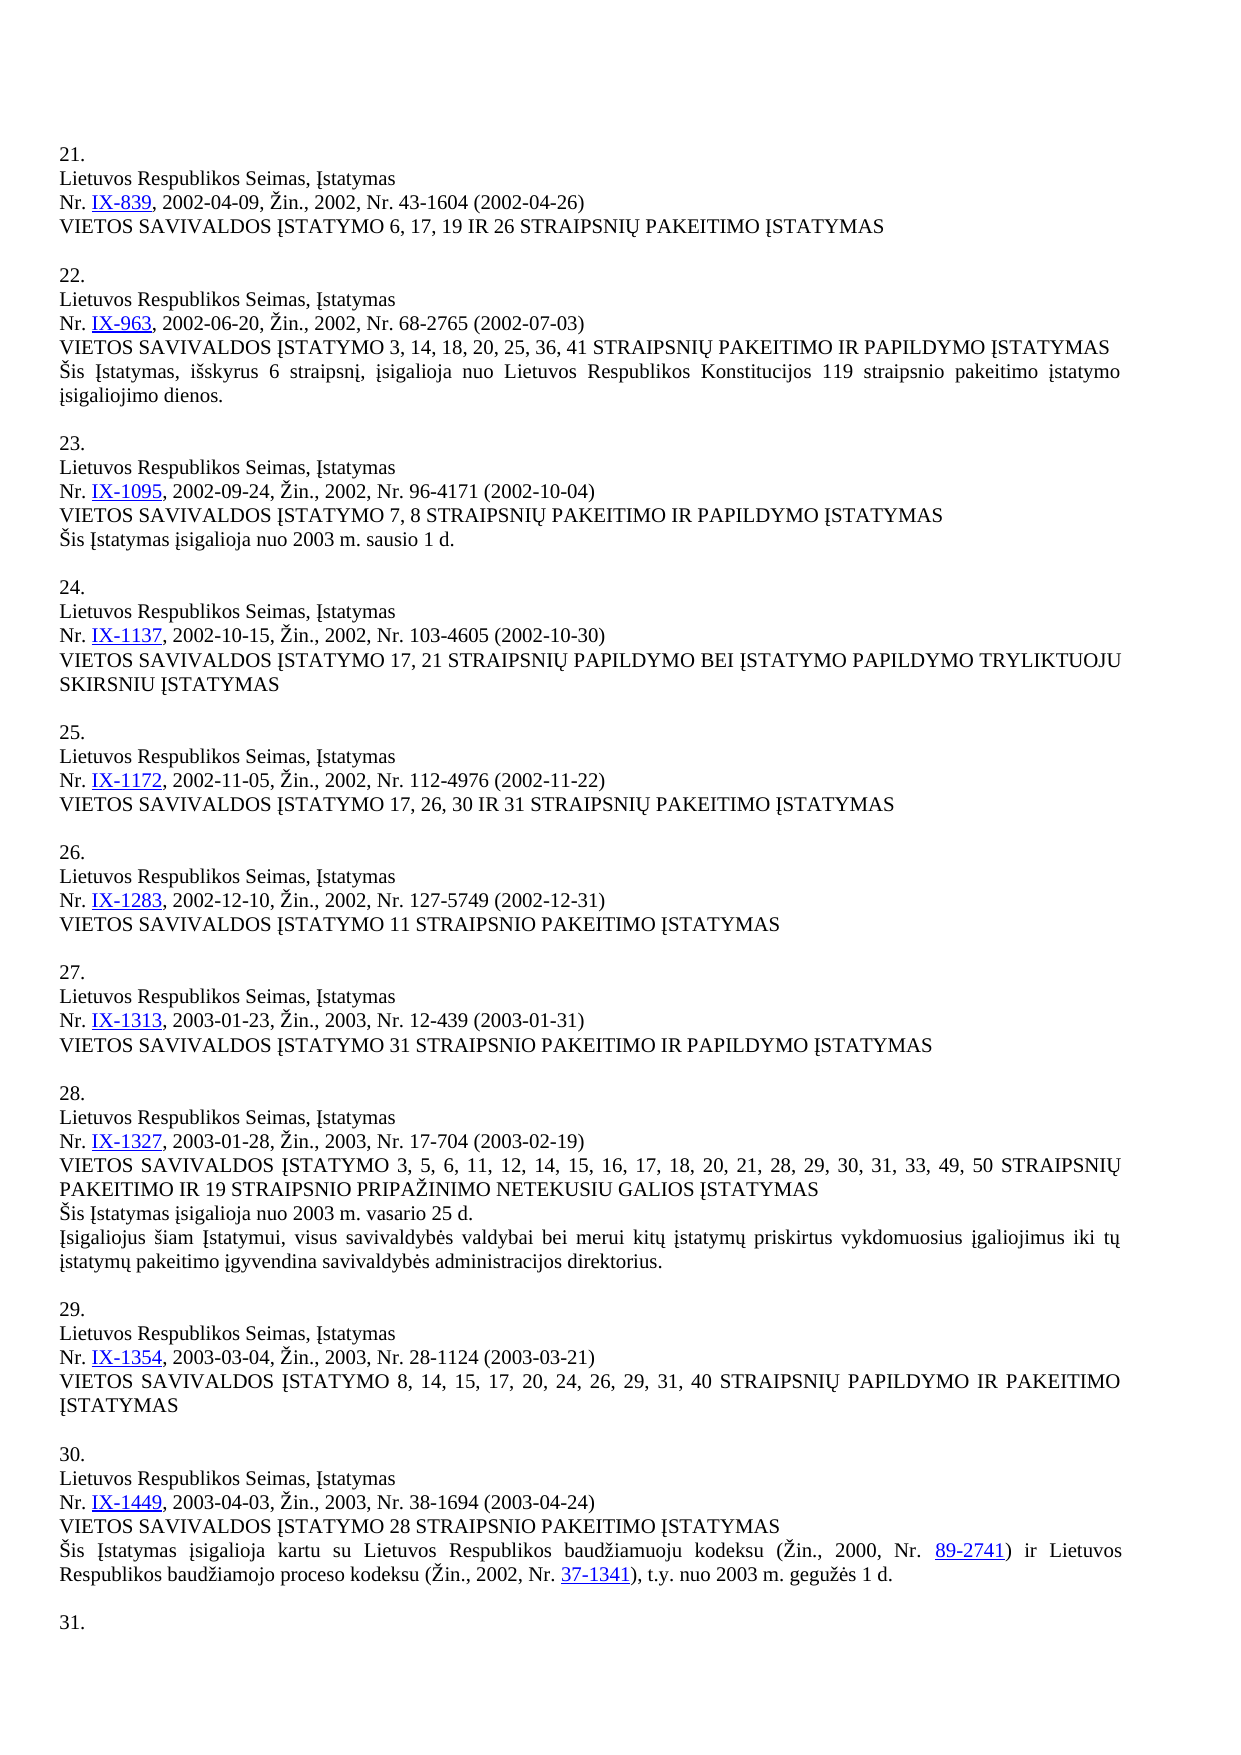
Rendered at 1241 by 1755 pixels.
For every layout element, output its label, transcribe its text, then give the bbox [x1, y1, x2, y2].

text 30. [59, 1442, 1122, 1466]
text Lietuvos Respublikos Seimas, Įstatymas [59, 744, 1122, 768]
text Nr. IX-1095, 2002-09-24, Žin., 2002, Nr. 96-4171 (2002-10-04) [59, 479, 1122, 503]
text Šis Įstatymas, išskyrus 6 straipsnį, įsigalioja nuo Lietuvos Respublikos Konstitucijos 119 straipsnio pakeitimo įstatymo įsigaliojimo dienos. [59, 359, 1122, 407]
text 24. [59, 575, 1122, 599]
text Nr. IX-1172, 2002-11-05, Žin., 2002, Nr. 112-4976 (2002-11-22) [59, 768, 1122, 792]
text VIETOS SAVIVALDOS ĮSTATYMO 17, 26, 30 IR 31 STRAIPSNIŲ PAKEITIMO ĮSTATYMAS [59, 792, 1122, 816]
text 22. [59, 262, 1122, 287]
text VIETOS SAVIVALDOS ĮSTATYMO 31 STRAIPSNIO PAKEITIMO IR PAPILDYMO ĮSTATYMAS [59, 1032, 1122, 1057]
text Lietuvos Respublikos Seimas, Įstatymas [59, 864, 1122, 888]
text Nr. IX-1449, 2003-04-03, Žin., 2003, Nr. 38-1694 (2003-04-24) [59, 1490, 1122, 1514]
text Nr. IX-839, 2002-04-09, Žin., 2002, Nr. 43-1604 (2002-04-26) [59, 190, 1122, 214]
text Lietuvos Respublikos Seimas, Įstatymas [59, 599, 1122, 623]
text Įsigaliojus šiam Įstatymui, visus savivaldybės valdybai bei merui kitų įstatymų priskirtus vykdomuosius įgaliojimus iki tų įstatymų pakeitimo įgyvendina savivaldybės administracijos direktorius. [59, 1225, 1122, 1273]
text Lietuvos Respublikos Seimas, Įstatymas [59, 1105, 1122, 1129]
text 23. [59, 431, 1122, 455]
text Lietuvos Respublikos Seimas, Įstatymas [59, 166, 1122, 190]
text VIETOS SAVIVALDOS ĮSTATYMO 3, 5, 6, 11, 12, 14, 15, 16, 17, 18, 20, 21, 28, 29, 30, 31, 33, 49, 50 STRAIPSNIŲ PAKEITIMO IR 19 STRAIPSNIO PRIPAŽINIMO NETEKUSIU GALIOS ĮSTATYMAS [59, 1153, 1122, 1201]
text Nr. IX-1313, 2003-01-23, Žin., 2003, Nr. 12-439 (2003-01-31) [59, 1008, 1122, 1032]
text VIETOS SAVIVALDOS ĮSTATYMO 7, 8 STRAIPSNIŲ PAKEITIMO IR PAPILDYMO ĮSTATYMAS [59, 503, 1122, 527]
text 26. [59, 840, 1122, 864]
text Lietuvos Respublikos Seimas, Įstatymas [59, 1466, 1122, 1490]
text Nr. IX-1137, 2002-10-15, Žin., 2002, Nr. 103-4605 (2002-10-30) [59, 623, 1122, 647]
text 21. [59, 142, 1122, 166]
text 27. [59, 960, 1122, 984]
text VIETOS SAVIVALDOS ĮSTATYMO 11 STRAIPSNIO PAKEITIMO ĮSTATYMAS [59, 912, 1122, 936]
text Lietuvos Respublikos Seimas, Įstatymas [59, 984, 1122, 1008]
text Šis Įstatymas įsigalioja nuo 2003 m. sausio 1 d. [59, 527, 1122, 551]
text 25. [59, 720, 1122, 744]
text VIETOS SAVIVALDOS ĮSTATYMO 17, 21 STRAIPSNIŲ PAPILDYMO BEI ĮSTATYMO PAPILDYMO TRYLIKTUOJU SKIRSNIU ĮSTATYMAS [59, 647, 1122, 696]
text Nr. IX-1283, 2002-12-10, Žin., 2002, Nr. 127-5749 (2002-12-31) [59, 888, 1122, 912]
text Nr. IX-963, 2002-06-20, Žin., 2002, Nr. 68-2765 (2002-07-03) [59, 311, 1122, 335]
text VIETOS SAVIVALDOS ĮSTATYMO 8, 14, 15, 17, 20, 24, 26, 29, 31, 40 STRAIPSNIŲ PAPILDYMO IR PAKEITIMO ĮSTATYMAS [59, 1369, 1122, 1417]
text Šis Įstatymas įsigalioja kartu su Lietuvos Respublikos baudžiamuoju kodeksu (Žin., 2000, Nr. 89-2741) ir Lietuvos Respublikos baudžiamojo proceso kodeksu (Žin., 2002, Nr. 37-1341), t.y. nuo 2003 m. gegužės 1 d. [59, 1538, 1122, 1586]
text 31. [59, 1610, 1122, 1634]
text Lietuvos Respublikos Seimas, Įstatymas [59, 455, 1122, 479]
text VIETOS SAVIVALDOS ĮSTATYMO 6, 17, 19 IR 26 STRAIPSNIŲ PAKEITIMO ĮSTATYMAS [59, 214, 1122, 238]
text 28. [59, 1081, 1122, 1105]
text Nr. IX-1327, 2003-01-28, Žin., 2003, Nr. 17-704 (2003-02-19) [59, 1129, 1122, 1153]
text VIETOS SAVIVALDOS ĮSTATYMO 3, 14, 18, 20, 25, 36, 41 STRAIPSNIŲ PAKEITIMO IR PAPILDYMO ĮSTATYMAS [59, 335, 1122, 359]
text Nr. IX-1354, 2003-03-04, Žin., 2003, Nr. 28-1124 (2003-03-21) [59, 1345, 1122, 1369]
text VIETOS SAVIVALDOS ĮSTATYMO 28 STRAIPSNIO PAKEITIMO ĮSTATYMAS [59, 1514, 1122, 1538]
text Šis Įstatymas įsigalioja nuo 2003 m. vasario 25 d. [59, 1201, 1122, 1225]
text Lietuvos Respublikos Seimas, Įstatymas [59, 1321, 1122, 1345]
text Lietuvos Respublikos Seimas, Įstatymas [59, 287, 1122, 311]
text 29. [59, 1297, 1122, 1321]
